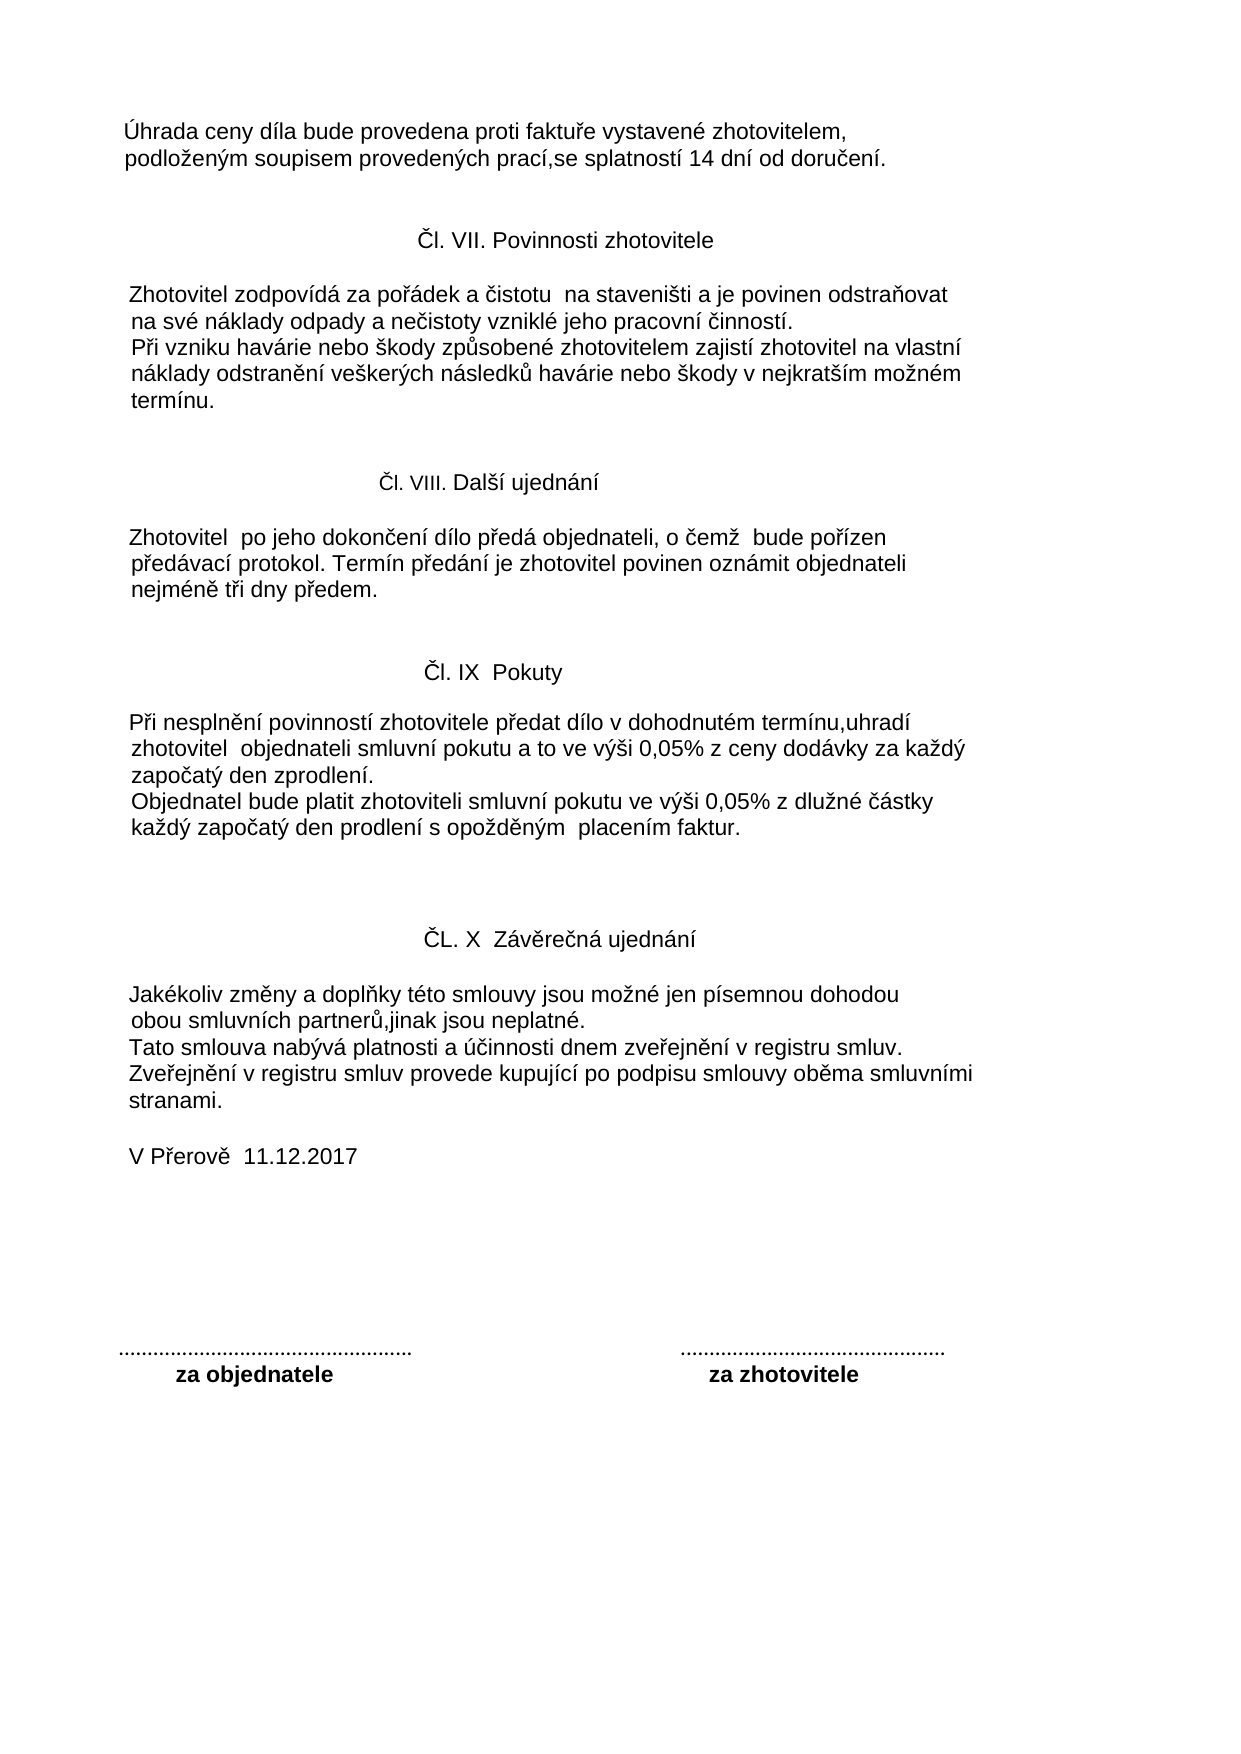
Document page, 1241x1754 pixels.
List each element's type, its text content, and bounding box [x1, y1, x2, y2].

text zhotovitel objednateli smluvní pokutu a to ve výši 0,05% z ceny dodávky za každý [118, 735, 1122, 762]
text Zveřejnění v registru smluv provede kupující po podpisu smlouvy oběma smluvními [118, 1060, 1122, 1086]
text Objednatel bude platit zhotoviteli smluvní pokutu ve výši 0,05% z dlužné částky [118, 788, 1122, 814]
text Čl. IX Pokuty [118, 658, 1122, 685]
text ČL. X Závěrečná ujednání [118, 925, 1122, 953]
text na své náklady odpady a nečistoty vzniklé jeho pracovní činností. [118, 308, 1122, 334]
text předávací protokol. Termín předání je zhotovitel povinen oznámit objednateli [118, 550, 1122, 576]
text termínu. [118, 387, 1122, 413]
text podloženým soupisem provedených prací,se splatností 14 dní od doručení. [118, 144, 1122, 171]
text Jakékoliv změny a doplňky této smlouvy jsou možné jen písemnou dohodou [118, 981, 1122, 1007]
text započatý den zprodlení. [118, 762, 1122, 788]
text Zhotovitel zodpovídá za pořádek a čistotu na staveništi a je povinen odstraňovat [118, 281, 1122, 308]
text za objednatele za zhotovitele [118, 1361, 1122, 1387]
text Úhrada ceny díla bude provedena proti faktuře vystavené zhotovitelem, [118, 118, 1122, 144]
text každý započatý den prodlení s opožděným placením faktur. [118, 814, 1122, 841]
text stranami. [118, 1086, 1122, 1114]
text náklady odstranění veškerých následků havárie nebo škody v nejkratším možném [118, 360, 1122, 387]
text ................................................... .............................................. [118, 1333, 1122, 1361]
text V Přerově 11.12.2017 [118, 1142, 1122, 1170]
text Tato smlouva nabývá platnosti a účinnosti dnem zveřejnění v registru smluv. [118, 1033, 1122, 1060]
text Čl. VII. Povinnosti zhotovitele [118, 227, 1122, 253]
text Zhotovitel po jeho dokončení dílo předá objednateli, o čemž bude pořízen [118, 523, 1122, 550]
text obou smluvních partnerů,jinak jsou neplatné. [118, 1007, 1122, 1033]
text nejméně tři dny předem. [118, 576, 1122, 602]
text Při vzniku havárie nebo škody způsobené zhotovitelem zajistí zhotovitel na vlastní [118, 334, 1122, 360]
text Při nesplnění povinností zhotovitele předat dílo v dohodnutém termínu,uhradí [118, 709, 1122, 735]
text Čl. VIII. Další ujednání [118, 469, 1122, 495]
